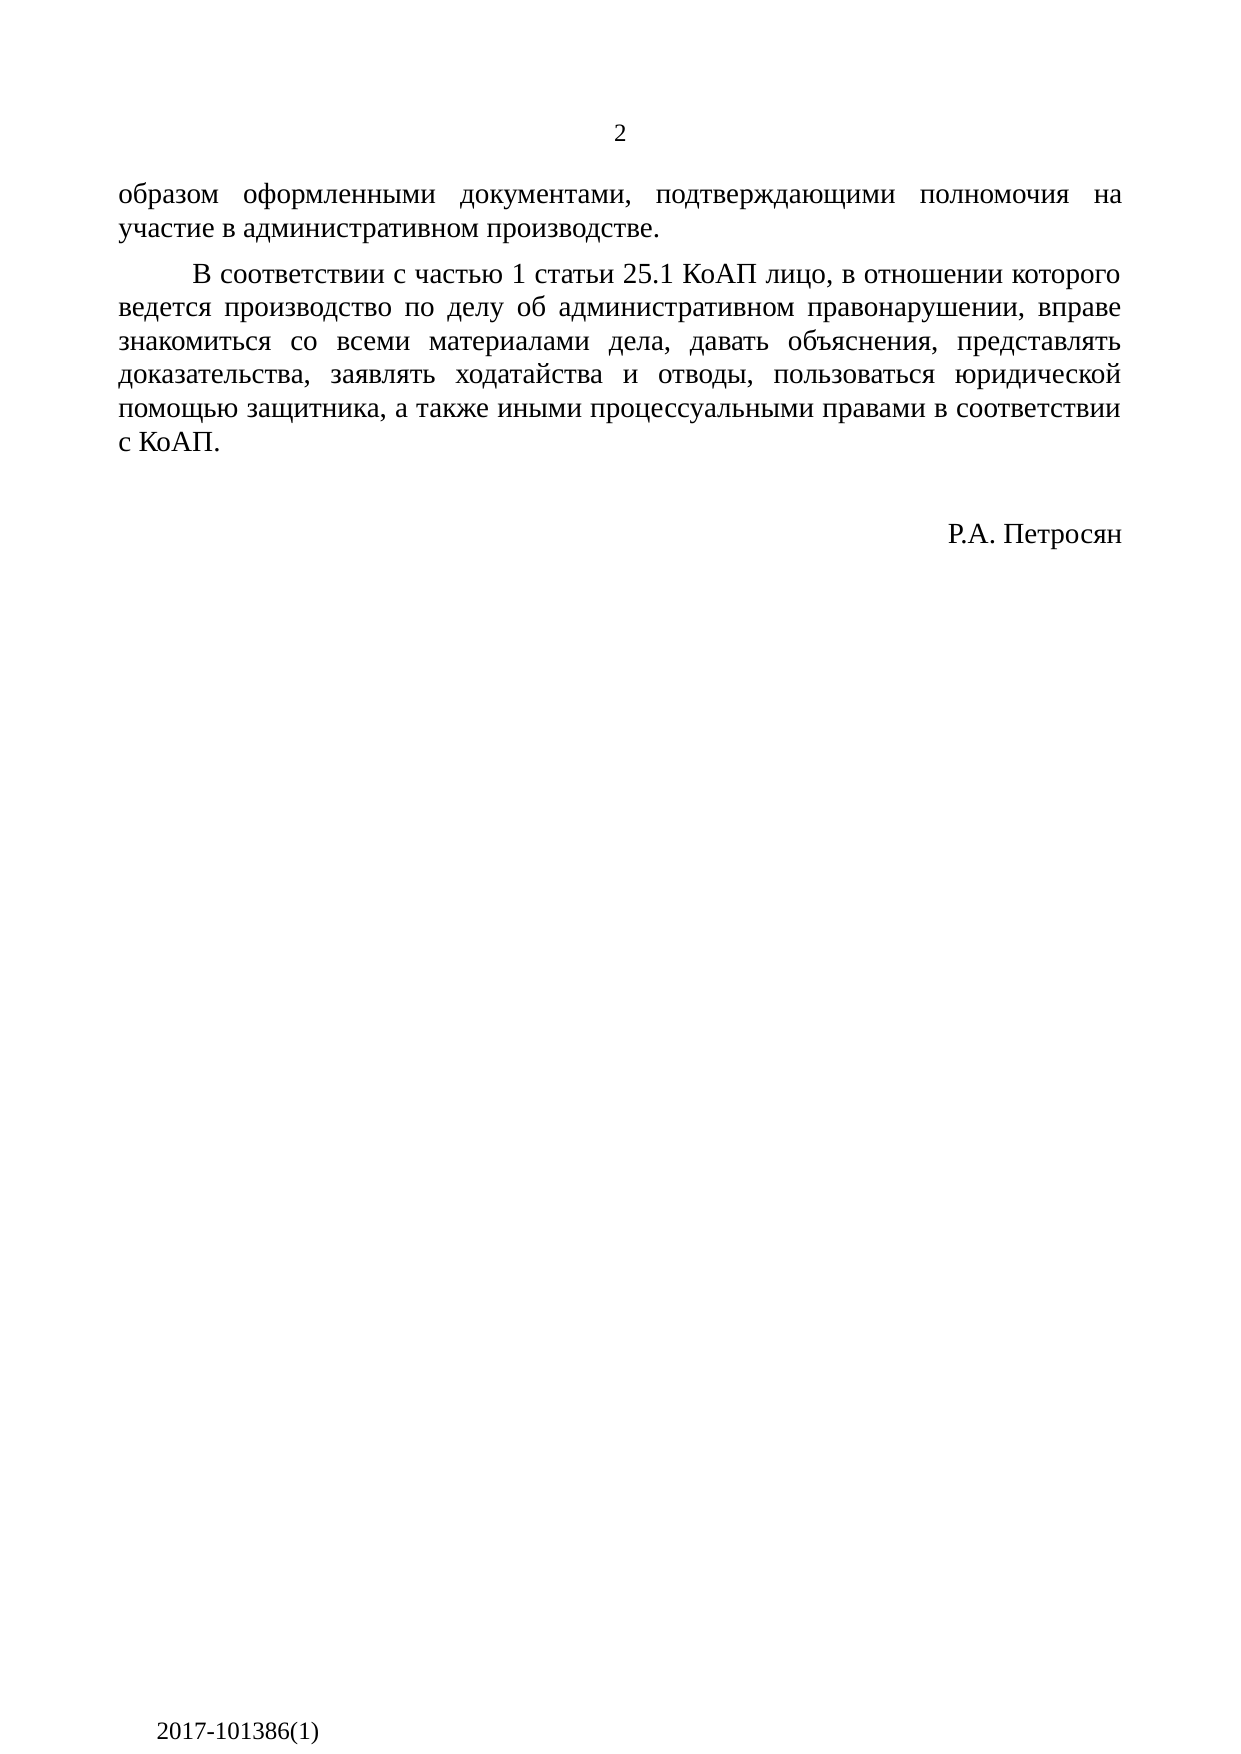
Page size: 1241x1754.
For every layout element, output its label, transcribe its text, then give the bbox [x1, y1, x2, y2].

text Р.А. Петросян [118, 516, 1122, 549]
text В соответствии с частью 1 статьи 25.1 КоАП лицо, в отношении которого ведется производство по делу об административном правонарушении, вправе знакомиться со всеми материалами дела, давать объяснения, представлять доказательства, заявлять ходатайства и отводы, пользоваться юридической помощью защитника, а также иными процессуальными правами в соответствии с КоАП. [118, 256, 1122, 457]
text образом оформленными документами, подтверждающими полномочия на участие в административном производстве. [118, 176, 1122, 243]
